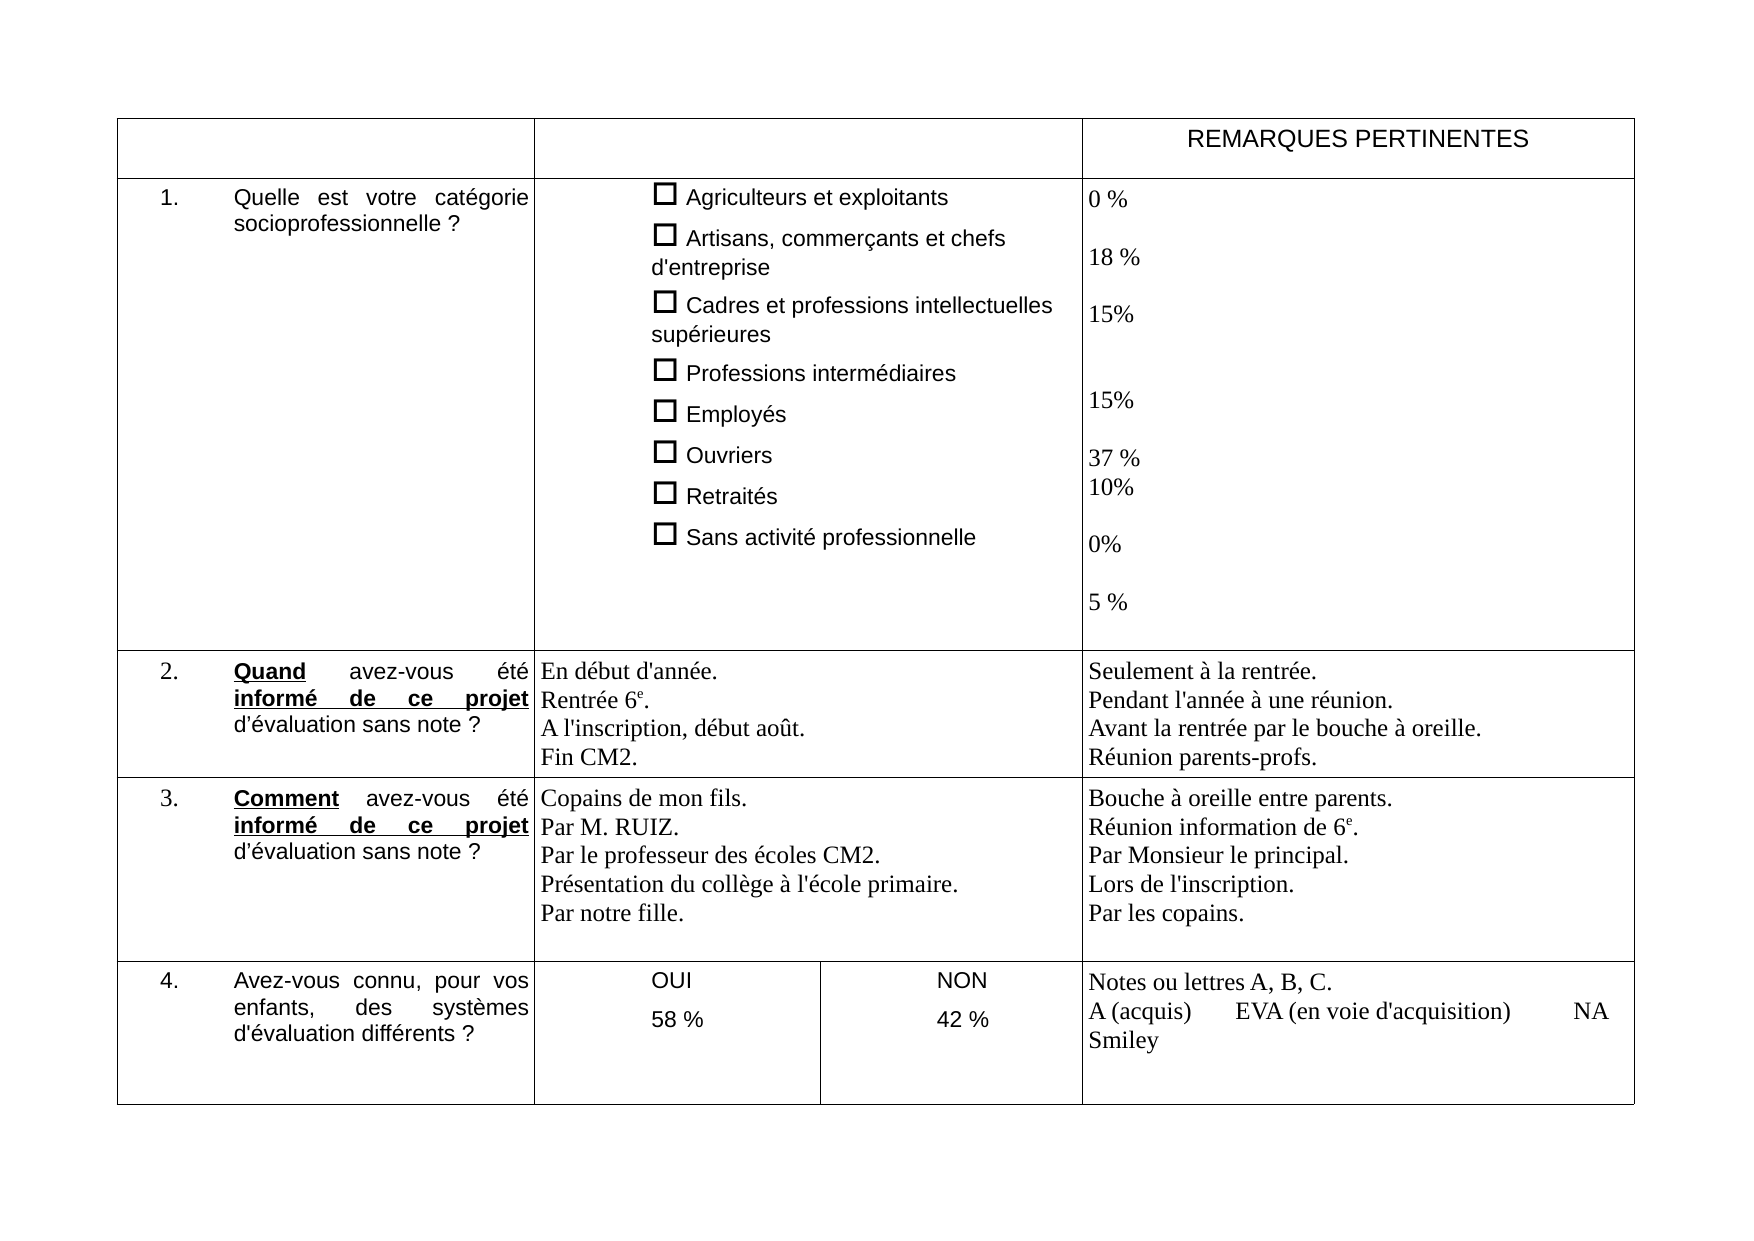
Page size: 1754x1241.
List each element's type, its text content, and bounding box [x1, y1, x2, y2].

table_header REMARQUES PERTINENTES [1083, 119, 1634, 178]
table_cell Notes ou lettres A, B, C. A (acquis) EVA (en voie d'acquisition) NA Smiley [1083, 962, 1634, 1104]
table_cell Quand avez-vous été informé de ce projet d’évaluation sans note ? [118, 651, 534, 777]
table_header [118, 119, 534, 178]
table_cell OUI 58 % [535, 962, 820, 1104]
table_cell Quelle est votre catégorie socioprofessionnelle ? [118, 179, 534, 650]
table_cell Bouche à oreille entre parents. Réunion information de 6e. Par Monsieur le principal. Lors de l'inscription. Par les copains. [1083, 778, 1634, 961]
table_cell Avez-vous connu, pour vos enfants, des systèmes d'évaluation différents ? [118, 962, 534, 1104]
table_header [535, 119, 1082, 178]
table_cell 0 % 18 % 15% 15% 37 % 10% 0% 5 % [1083, 179, 1634, 650]
table_cell Seulement à la rentrée. Pendant l'année à une réunion. Avant la rentrée par le bouche à oreille. Réunion parents-profs. [1083, 651, 1634, 777]
table_cell Copains de mon fils. Par M. RUIZ. Par le professeur des écoles CM2. Présentation du collège à l'école primaire. Par notre fille. [535, 778, 1082, 961]
table_cell Comment avez-vous été informé de ce projet d’évaluation sans note ? [118, 778, 534, 961]
table_cell  Agriculteurs et exploitants  Artisans, commerçants et chefs d'entreprise  Cadres et professions intellectuelles supérieures  Professions intermédiaires  Employés  Ouvriers  Retraités  Sans activité professionnelle [535, 179, 1082, 650]
table_cell En début d'année. Rentrée 6e. A l'inscription, début août. Fin CM2. [535, 651, 1082, 777]
table_cell NON 42 % [821, 962, 1082, 1104]
